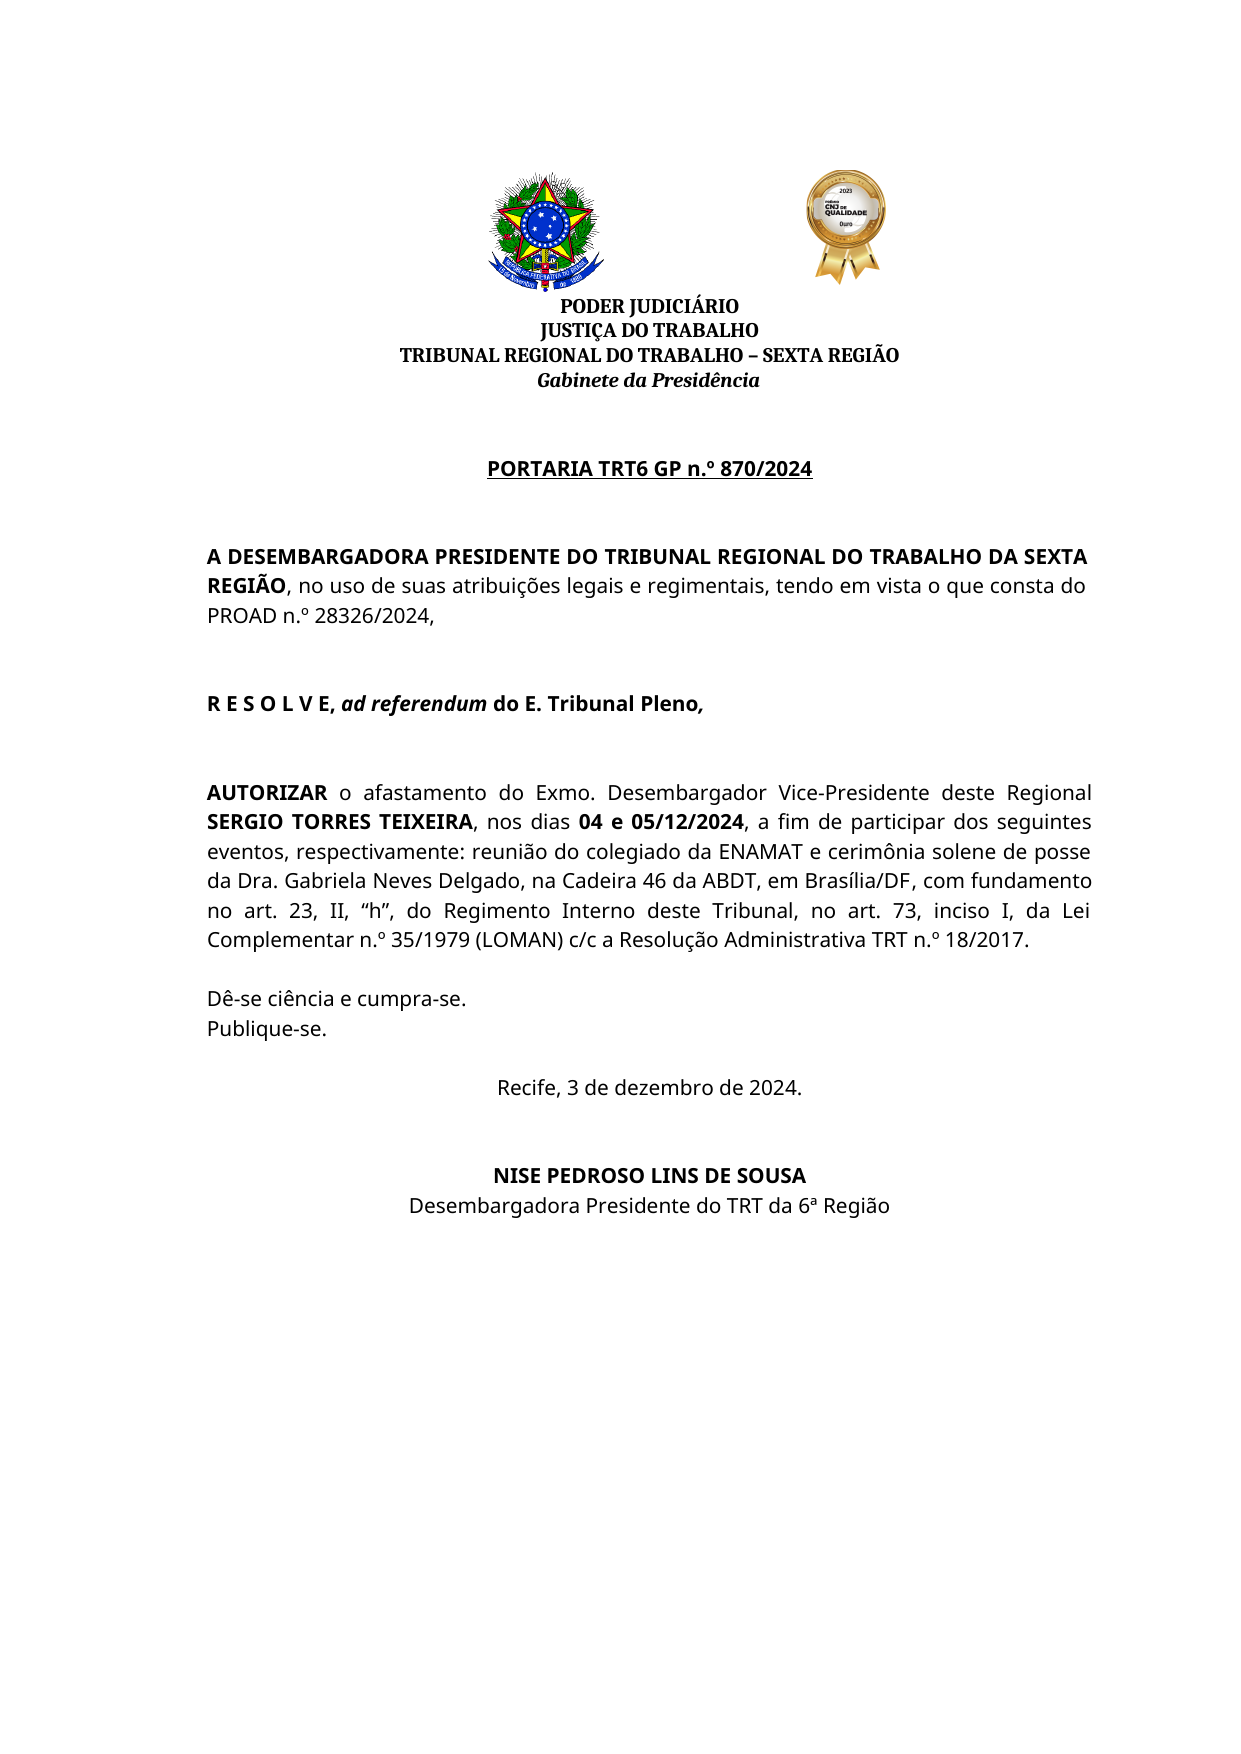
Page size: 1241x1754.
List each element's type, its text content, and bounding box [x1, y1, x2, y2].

text Gabinete da Presidência [207, 368, 1092, 393]
text Publique-se. [207, 1013, 1092, 1042]
text Recife, 3 de dezembro de 2024. [207, 1072, 1092, 1101]
text Dê-se ciência e cumpra-se. [207, 983, 1092, 1013]
text A DESEMBARGADORA PRESIDENTE DO TRIBUNAL REGIONAL DO TRABALHO DA SEXTA REGIÃO, no uso de suas atribuições legais e regimentais, tendo em vista o que consta do PROAD n.º 28326/2024, [207, 541, 1088, 629]
text TRIBUNAL REGIONAL DO TRABALHO – SEXTA REGIÃO [207, 343, 1092, 368]
text Desembargadora Presidente do TRT da 6ª Região [207, 1190, 1092, 1219]
text R E S O L V E, ad referendum do E. Tribunal Pleno, [207, 688, 1088, 718]
text AUTORIZAR o afastamento do Exmo. Desembargador Vice-Presidente deste Regional SERGIO TORRES TEIXEIRA, nos dias 04 e 05/12/2024, a fim de participar dos seguintes eventos, respectivamente: reunião do colegiado da ENAMAT e cerimônia solene de posse da Dra. Gabriela Neves Delgado, na Cadeira 46 da ABDT, em Brasília/DF, com fundamento no art. 23, II, “h”, do Regimento Interno deste Tribunal, no art. 73, inciso I, da Lei Complementar n.º 35/1979 (LOMAN) c/c a Resolução Administrativa TRT n.º 18/2017. [207, 777, 1092, 954]
text PODER JUDICIÁRIO [207, 293, 1092, 318]
text JUSTIÇA DO TRABALHO [207, 318, 1092, 343]
text NISE PEDROSO LINS DE SOUSA [207, 1160, 1092, 1190]
text PORTARIA TRT6 GP n.º 870/2024 [207, 453, 1092, 482]
